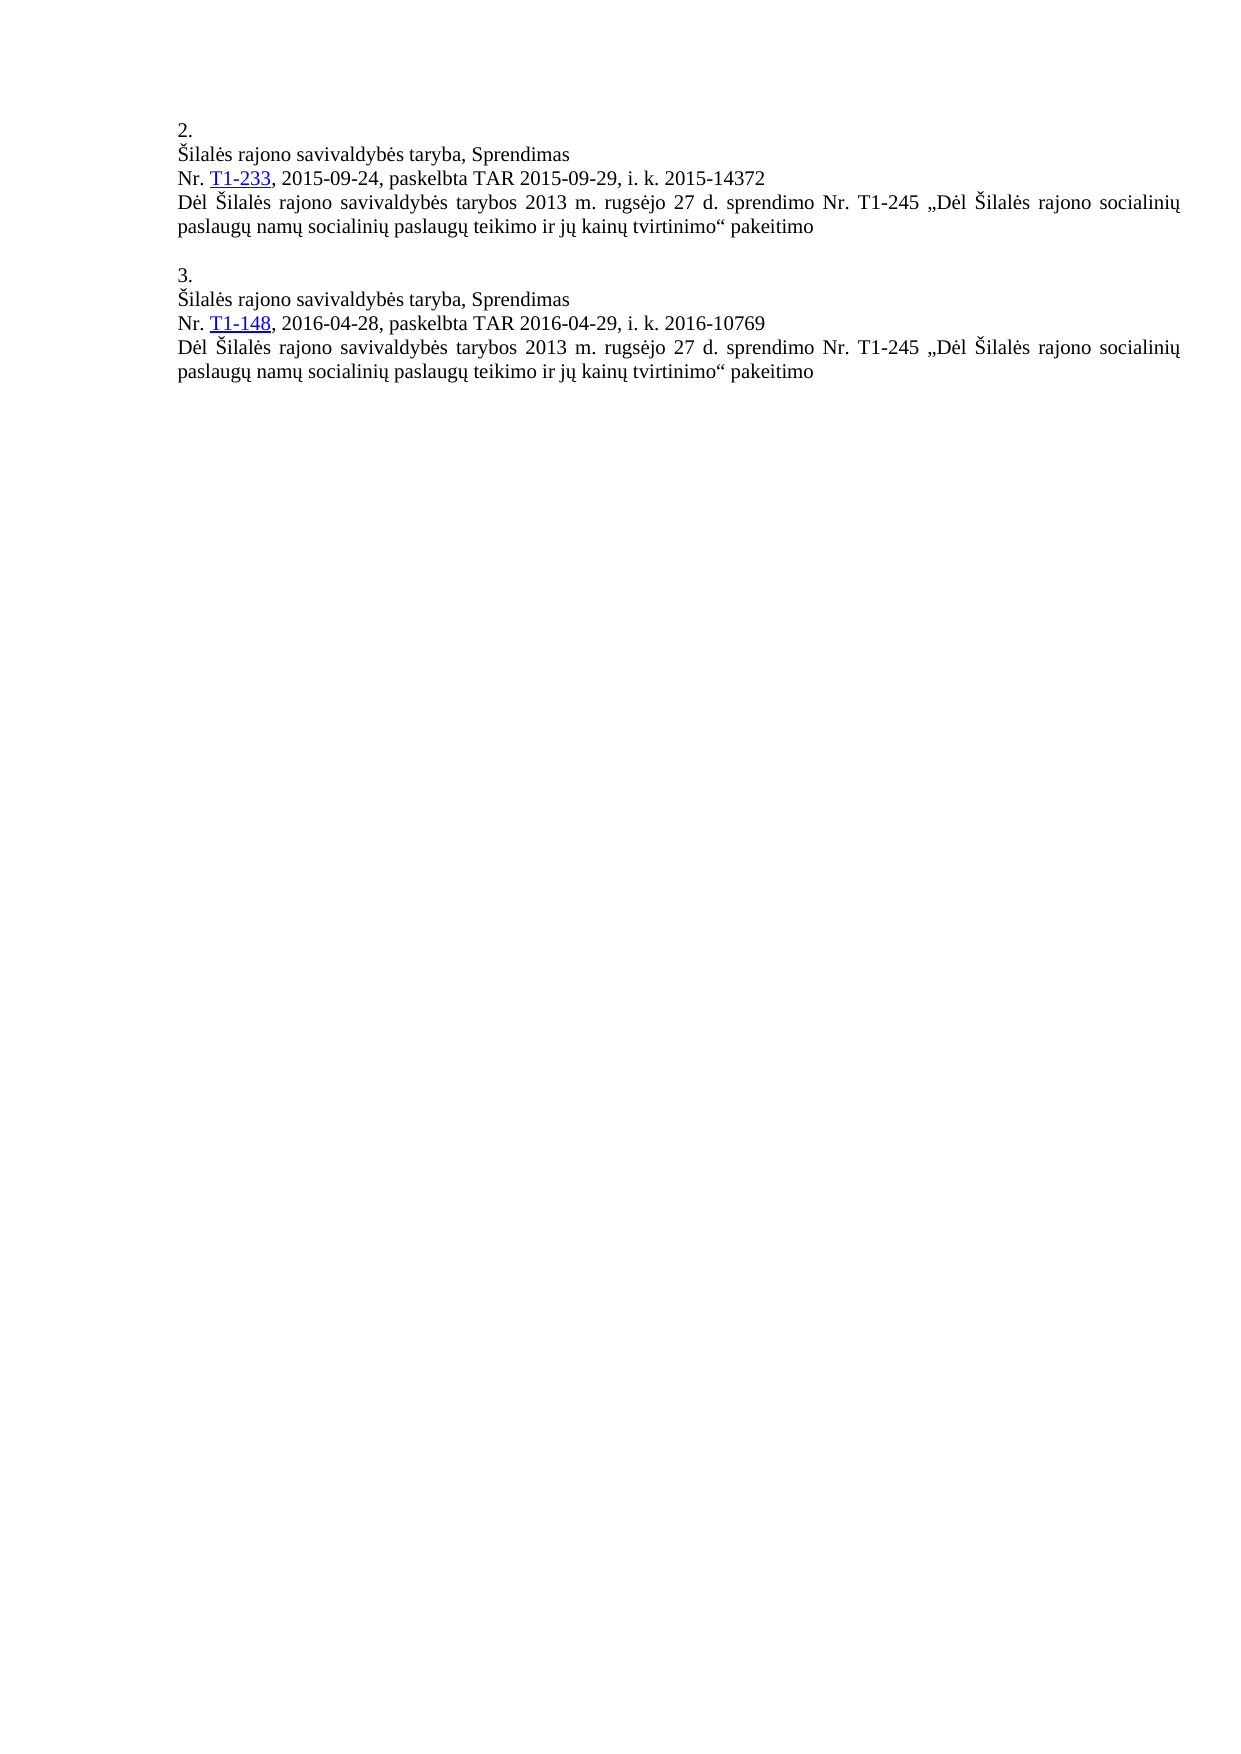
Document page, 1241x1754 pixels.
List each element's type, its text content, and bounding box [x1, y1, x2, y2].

text Dėl Šilalės rajono savivaldybės tarybos 2013 m. rugsėjo 27 d. sprendimo Nr. T1-245 „Dėl Šilalės rajono socialinių paslaugų namų socialinių paslaugų teikimo ir jų kainų tvirtinimo“ pakeitimo [177, 335, 1181, 383]
text Šilalės rajono savivaldybės taryba, Sprendimas [177, 287, 1181, 311]
text Nr. T1-233, 2015-09-24, paskelbta TAR 2015-09-29, i. k. 2015-14372 [177, 166, 1181, 190]
text 2. [177, 118, 1181, 142]
text 3. [177, 262, 1181, 287]
text Dėl Šilalės rajono savivaldybės tarybos 2013 m. rugsėjo 27 d. sprendimo Nr. T1-245 „Dėl Šilalės rajono socialinių paslaugų namų socialinių paslaugų teikimo ir jų kainų tvirtinimo“ pakeitimo [177, 190, 1181, 238]
text Nr. T1-148, 2016-04-28, paskelbta TAR 2016-04-29, i. k. 2016-10769 [177, 311, 1181, 335]
text Šilalės rajono savivaldybės taryba, Sprendimas [177, 142, 1181, 166]
